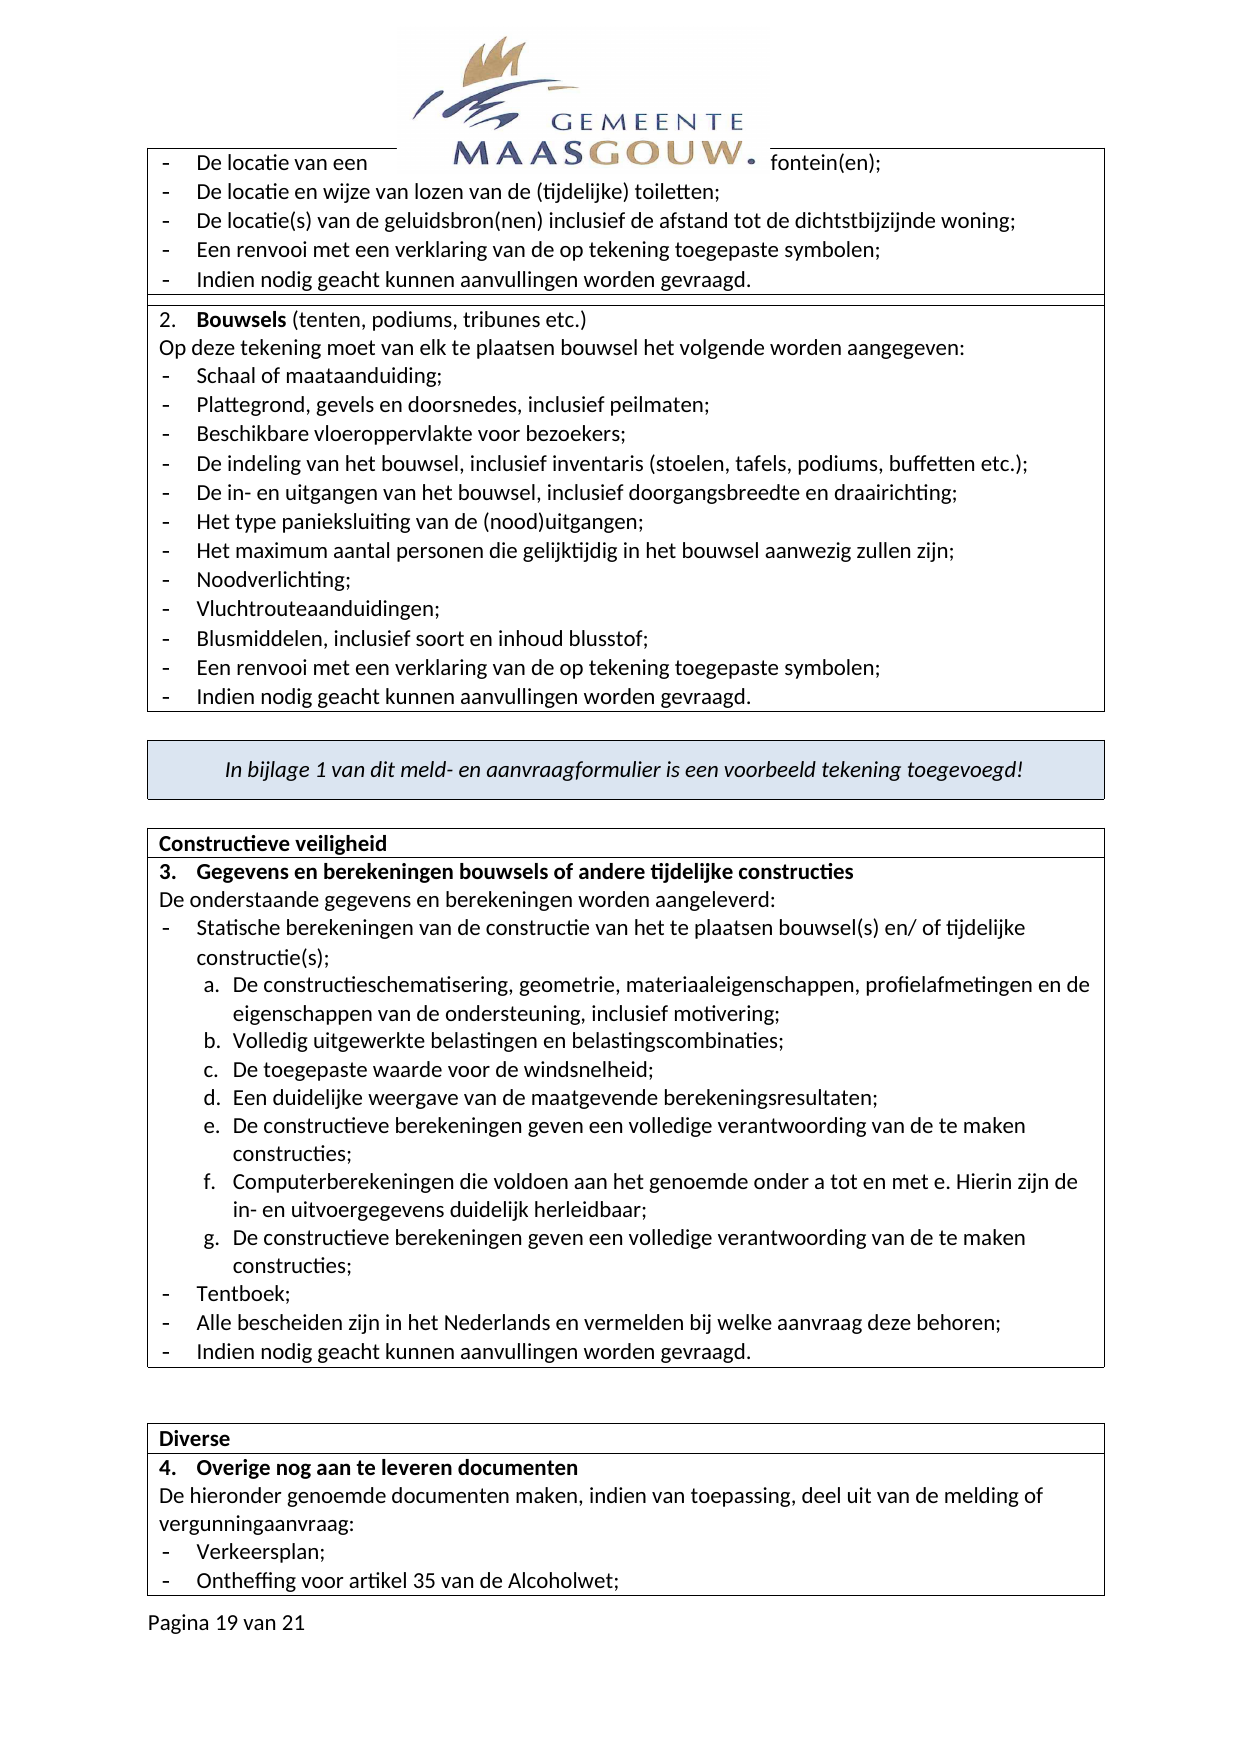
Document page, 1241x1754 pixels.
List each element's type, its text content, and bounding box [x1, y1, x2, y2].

table_cell Gegevens en berekeningen bouwsels of andere tijdelijke constructies De onderstaande gegevens en berekeningen worden aangeleverd: Statische berekeningen van de constructie van het te plaatsen bouwsel(s) en/ of tijdelijke constructie(s); De constructieschematisering, geometrie, materiaaleigenschappen, profielafmetingen en de eigenschappen van de ondersteuning, inclusief motivering; Volledig uitgewerkte belastingen en belastingscombinaties; De toegepaste waarde voor de windsnelheid; Een duidelijke weergave van de maatgevende berekeningsresultaten; De constructieve berekeningen geven een volledige verantwoording van de te maken constructies; Computerberekeningen die voldoen aan het genoemde onder a tot en met e. Hierin zijn de in- en uitvoergegevens duidelijk herleidbaar; De constructieve berekeningen geven een volledige verantwoording van de te maken constructies; Tentboek; Alle bescheiden zijn in het Nederlands en vermelden bij welke aanvraag deze behoren; Indien nodig geacht kunnen aanvullingen worden gevraagd. [148, 858, 1104, 1366]
table_cell Overige nog aan te leveren documenten De hieronder genoemde documenten maken, indien van toepassing, deel uit van de melding of vergunningaanvraag: Verkeersplan; Ontheffing voor artikel 35 van de Alcoholwet; [148, 1454, 1104, 1595]
table_header Constructieve veiligheid [148, 829, 1104, 857]
table_cell De locatie van een fontein(en); De locatie en wijze van lozen van de (tijdelijke) toiletten; De locatie(s) van de geluidsbron(nen) inclusief de afstand tot de dichtstbijzijnde woning; Een renvooi met een verklaring van de op tekening toegepaste symbolen; Indien nodig geacht kunnen aanvullingen worden gevraagd. [148, 149, 1104, 294]
table_cell [148, 295, 1104, 305]
table_header In bijlage 1 van dit meld- en aanvraagformulier is een voorbeeld tekening toegevoegd! [148, 741, 1104, 799]
table_cell Bouwsels (tenten, podiums, tribunes etc.) Op deze tekening moet van elk te plaatsen bouwsel het volgende worden aangegeven: Schaal of maataanduiding; Plattegrond, gevels en doorsnedes, inclusief peilmaten; Beschikbare vloeroppervlakte voor bezoekers; De indeling van het bouwsel, inclusief inventaris (stoelen, tafels, podiums, buffetten etc.); De in- en uitgangen van het bouwsel, inclusief doorgangsbreedte en draairichting; Het type panieksluiting van de (nood)uitgangen; Het maximum aantal personen die gelijktijdig in het bouwsel aanwezig zullen zijn; Noodverlichting; Vluchtrouteaanduidingen; Blusmiddelen, inclusief soort en inhoud blusstof; Een renvooi met een verklaring van de op tekening toegepaste symbolen; Indien nodig geacht kunnen aanvullingen worden gevraagd. [148, 306, 1104, 711]
table_header Diverse [148, 1424, 1104, 1452]
